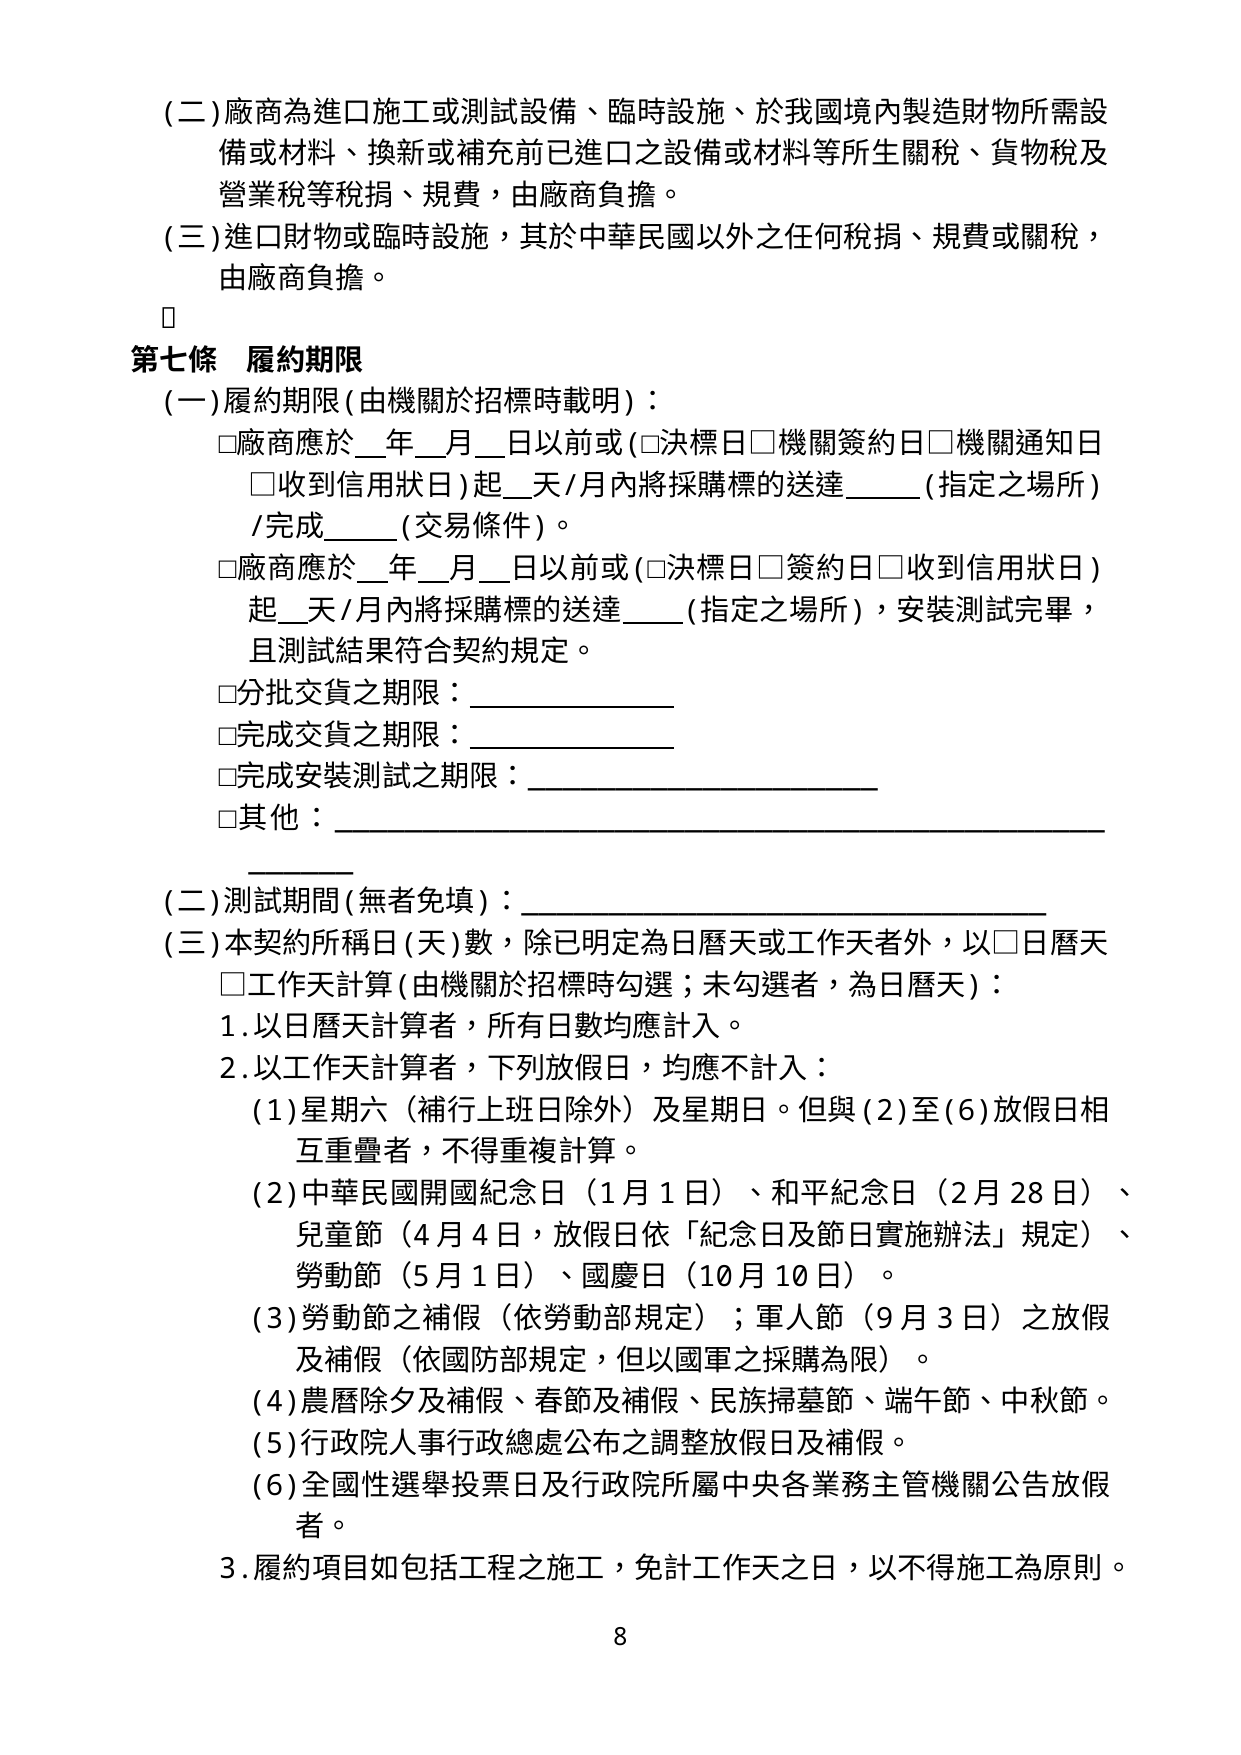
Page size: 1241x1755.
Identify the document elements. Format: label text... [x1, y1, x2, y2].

text 第七條 履約期限 [130, 337, 1110, 378]
text □廠商應於 年 月 日以前或(□決標日□簽約日□收到信用狀日)起 天/月內將採購標的送達 (指定之場所)，安裝測試完畢，且測試結果符合契約規定。 [218, 545, 1104, 670]
text (一)履約期限(由機關於招標時載明)： [159, 378, 1110, 420]
text □廠商應於 年 月 日以前或(□決標日□機關簽約日□機關通知日□收到信用狀日)起 天/月內將採購標的送達 (指定之場所)/完成 (交易條件)。 [218, 420, 1104, 545]
text 1.以日曆天計算者，所有日數均應計入。 [218, 1003, 1104, 1045]
text □完成安裝測試之期限：____________________ [218, 753, 1104, 795]
text (6)全國性選舉投票日及行政院所屬中央各業務主管機關公告放假者。 [248, 1462, 1110, 1545]
text 2.以工作天計算者，下列放假日，均應不計入： [218, 1045, 1104, 1087]
text (二)廠商為進口施工或測試設備、臨時設施、於我國境內製造財物所需設備或材料、換新或補充前已進口之設備或材料等所生關稅、貨物稅及營業稅等稅捐、規費，由廠商負擔。 [159, 89, 1110, 214]
text □完成交貨之期限： [218, 712, 1104, 753]
text (2)中華民國開國紀念日（1月1日）、和平紀念日（2月28日）、兒童節（4月4日，放假日依「紀念日及節日實施辦法」規定）、勞動節（5月1日）、國慶日（10月10日）。 [248, 1170, 1110, 1295]
text  [159, 297, 1110, 337]
text (二)測試期間(無者免填)：______________________________ [159, 878, 1110, 920]
text (5)行政院人事行政總處公布之調整放假日及補假。 [248, 1420, 1110, 1462]
text (1)星期六（補行上班日除外）及星期日。但與(2)至(6)放假日相互重疊者，不得重複計算。 [248, 1087, 1110, 1170]
text (三)本契約所稱日(天)數，除已明定為日曆天或工作天者外，以□日曆天 □工作天計算(由機關於招標時勾選；未勾選者，為日曆天)： [159, 920, 1110, 1003]
text □其他：__________________________________________________ [218, 795, 1104, 878]
text (3)勞動節之補假（依勞動部規定）；軍人節（9月3日）之放假及補假（依國防部規定，但以國軍之採購為限）。 [248, 1295, 1110, 1378]
text (三)進口財物或臨時設施，其於中華民國以外之任何稅捐、規費或關稅，由廠商負擔。 [159, 214, 1110, 297]
text (4)農曆除夕及補假、春節及補假、民族掃墓節、端午節、中秋節。 [248, 1378, 1110, 1420]
text □分批交貨之期限： [218, 670, 1104, 712]
text 3.履約項目如包括工程之施工，免計工作天之日，以不得施工為原則。廠商如欲施工，應先徵得機關書面同意，該日數□應；□免計入履約期限（由機關於招標時勾選，未勾選者，免計入履約期限）。 [218, 1545, 1104, 1587]
